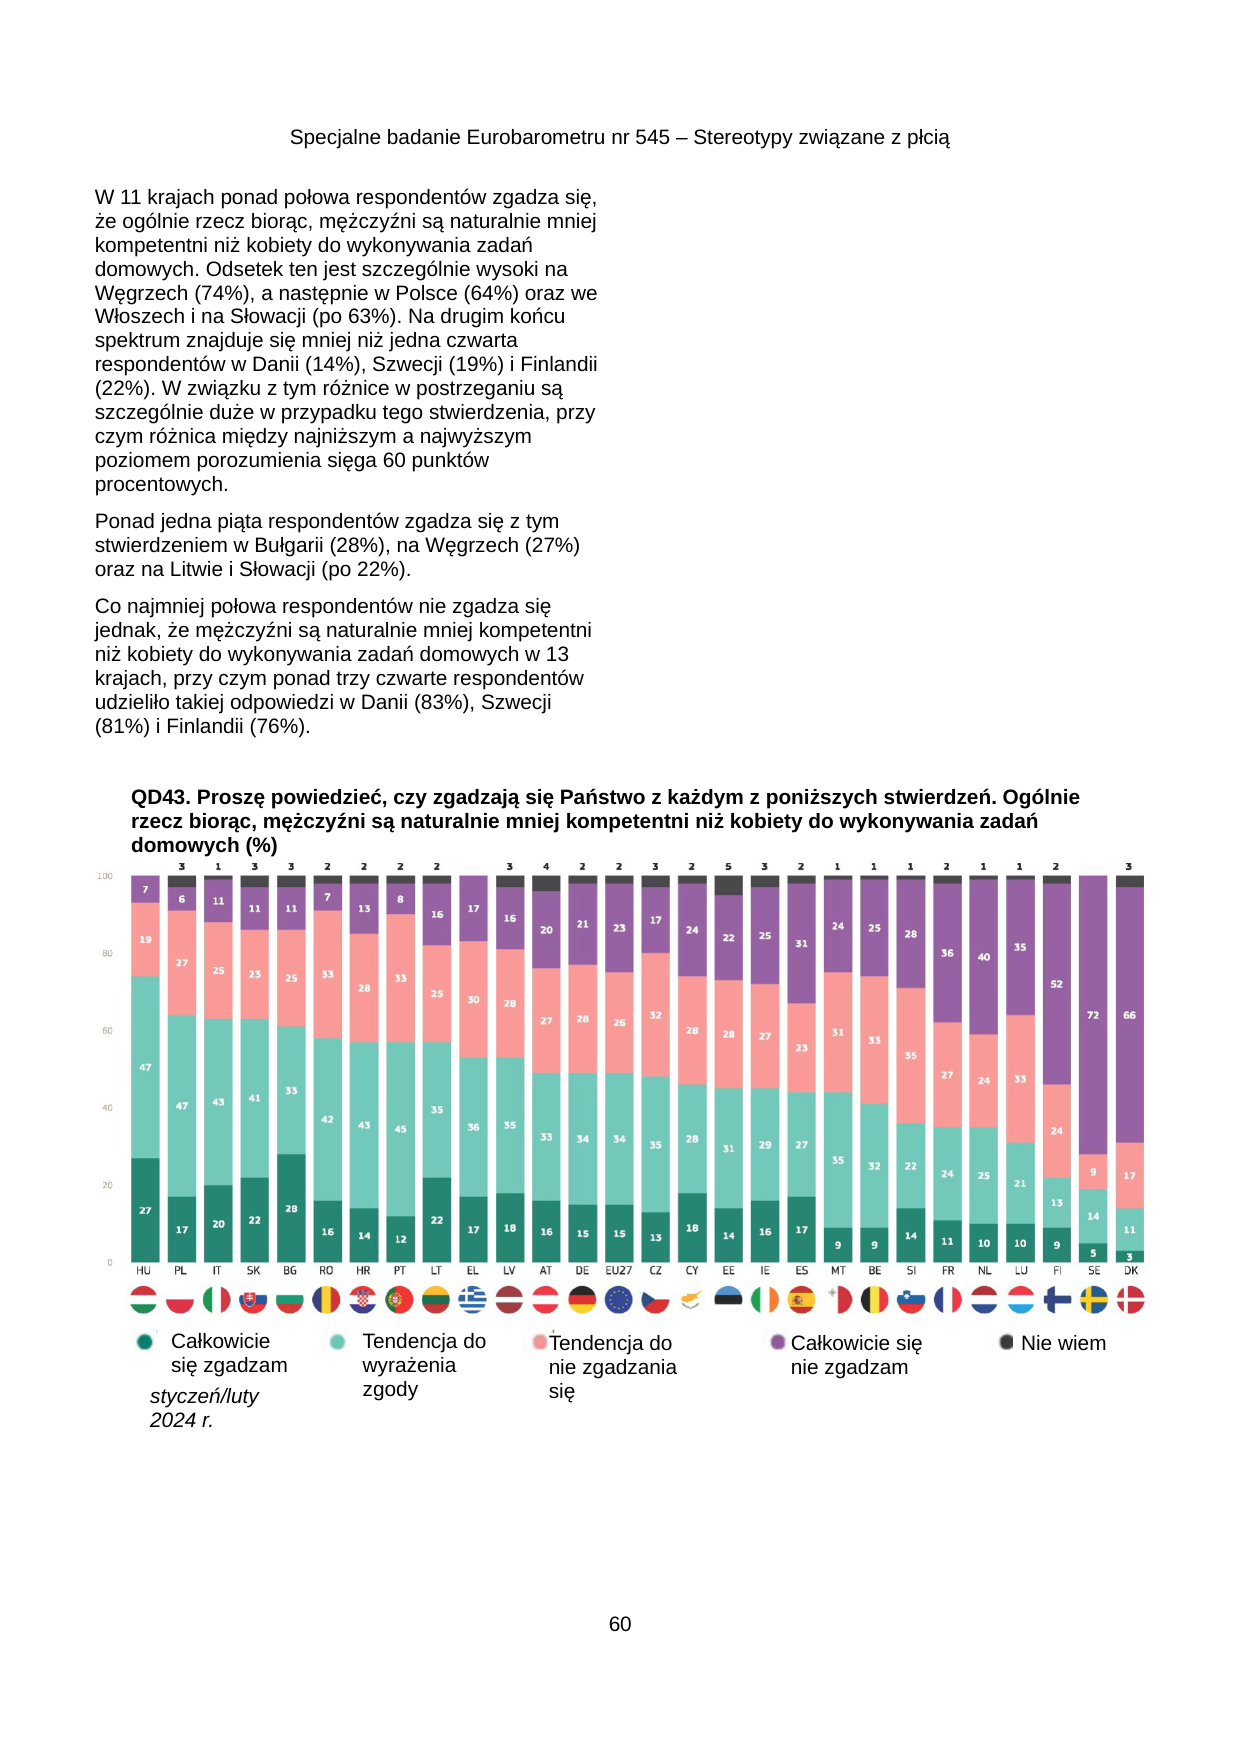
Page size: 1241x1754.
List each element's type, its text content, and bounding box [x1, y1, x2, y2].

text Co najmniej połowa respondentów nie zgadza się jednak, że mężczyźni są naturalnie mniej kompetentni niż kobiety do wykonywania zadań domowych w 13 krajach, przy czym ponad trzy czwarte respondentów udzieliło takiej odpowiedzi w Danii (83%), Szwecji (81%) i Finlandii (76%). [94, 594, 605, 737]
picture [126, 1323, 1013, 1354]
picture [86, 858, 1147, 1317]
text W 11 krajach ponad połowa respondentów zgadza się, że ogólnie rzecz biorąc, mężczyźni są naturalnie mniej kompetentni niż kobiety do wykonywania zadań domowych. Odsetek ten jest szczególnie wysoki na Węgrzech (74%), a następnie w Polsce (64%) oraz we Włoszech i na Słowacji (po 63%). Na drugim końcu spektrum znajduje się mniej niż jedna czwarta respondentów w Danii (14%), Szwecji (19%) i Finlandii (22%). W związku z tym różnice w postrzeganiu są szczególnie duże w przypadku tego stwierdzenia, przy czym różnica między najniższym a najwyższym poziomem porozumienia sięga 60 punktów procentowych. [94, 184, 605, 496]
text Ponad jedna piąta respondentów zgadza się z tym stwierdzeniem w Bułgarii (28%), na Węgrzech (27%) oraz na Litwie i Słowacji (po 22%). [94, 509, 605, 581]
